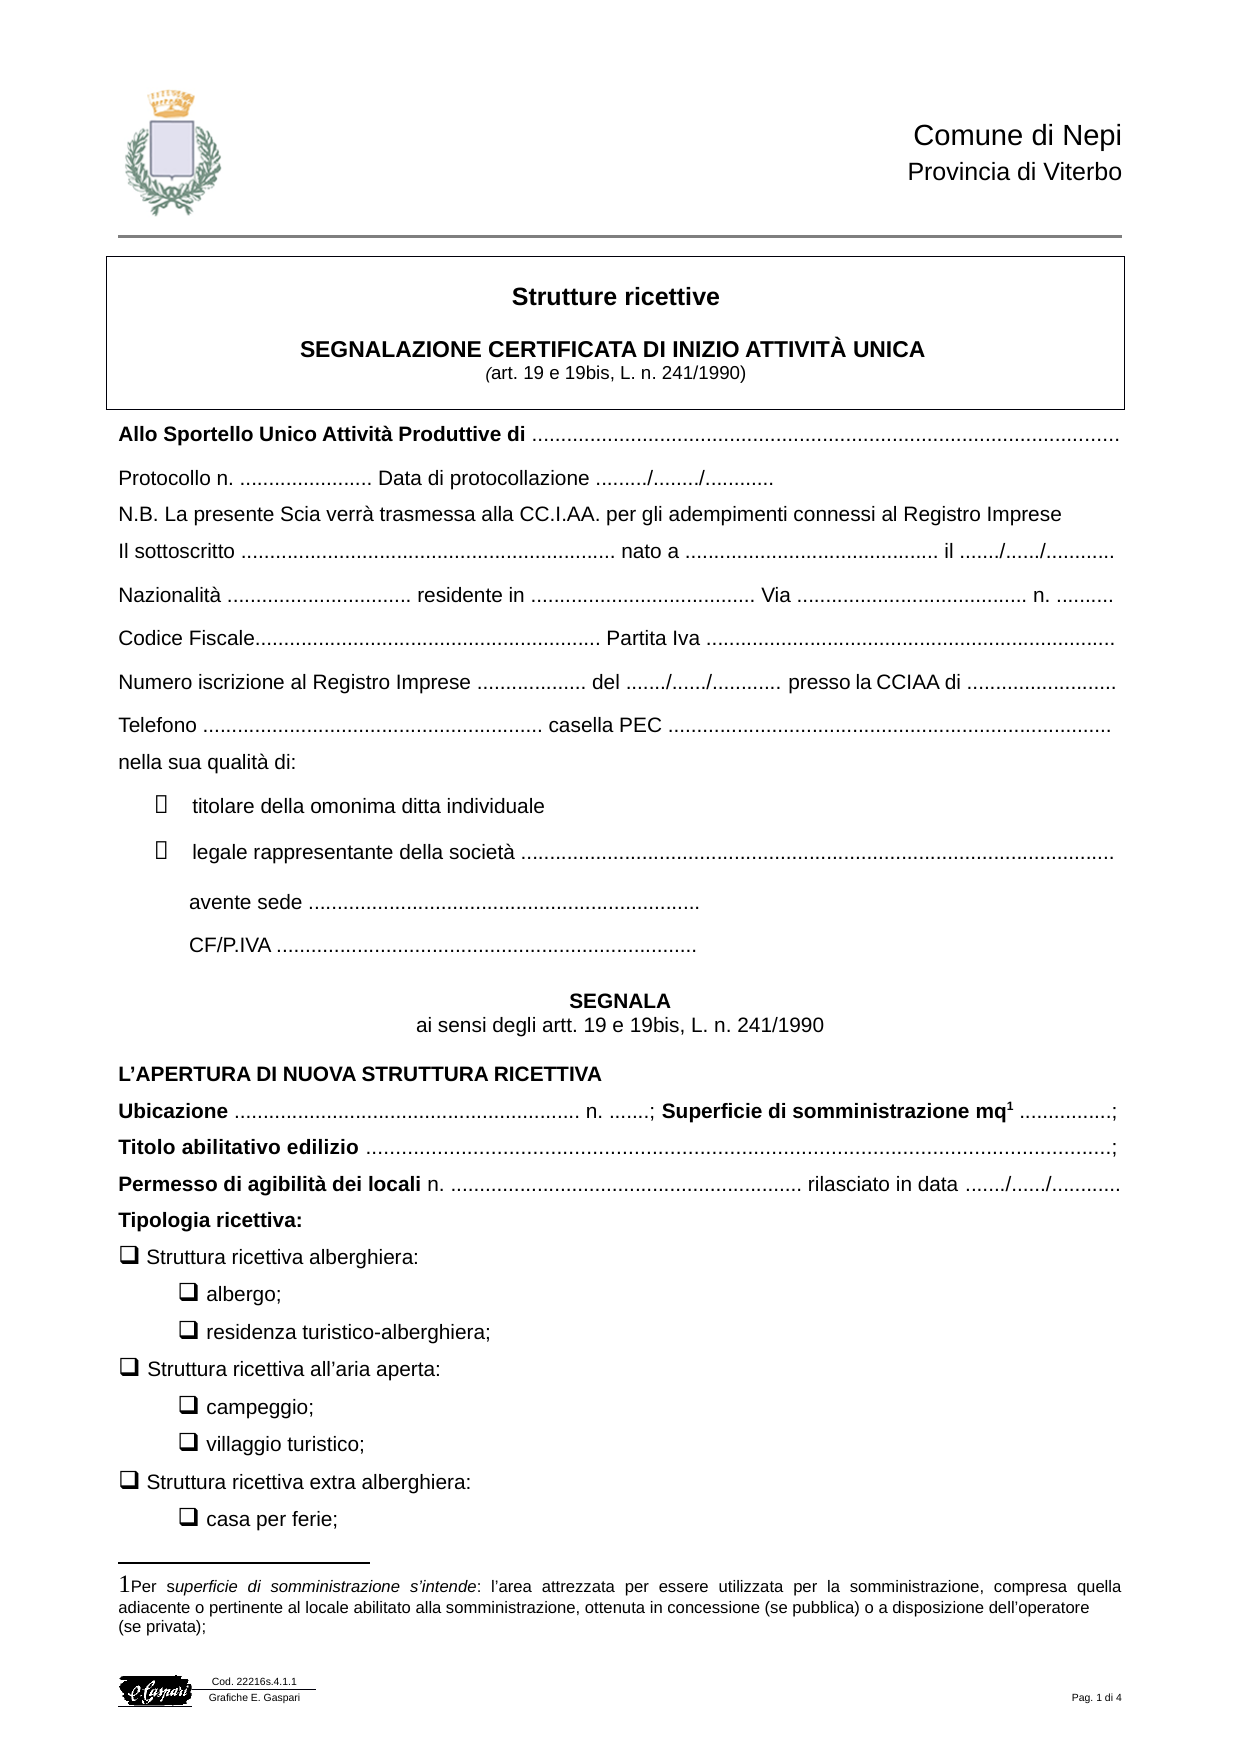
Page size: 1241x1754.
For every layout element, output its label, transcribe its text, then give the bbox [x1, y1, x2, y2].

text  Struttura ricettiva all’aria aperta: [118, 1357, 1122, 1382]
text Protocollo n. ....................... Data di protocollazione ........./......../............ [118, 466, 1122, 490]
text Provincia di Viterbo [118, 157, 1122, 185]
text  titolare della omonima ditta individuale [153, 786, 1122, 820]
text L’APERTURA DI NUOVA STRUTTURA RICETTIVA [118, 1062, 1122, 1086]
text Il sottoscritto ................................................................. nato a ............................................ il ......./....../............ [118, 539, 1122, 563]
text nella sua qualità di: [118, 750, 1122, 774]
text Ubicazione ............................................................ n. .......; Superficie di somministrazione mq ................; [118, 1099, 1122, 1123]
text  Struttura ricettiva extra alberghiera: [118, 1469, 1122, 1494]
text  legale rappresentante della società ....................................................................................................... [153, 833, 1122, 867]
text CF/P.IVA ......................................................................... [189, 933, 1122, 957]
text Titolo abilitativo edilizio .............................................................................................................................; [118, 1135, 1122, 1159]
text ai sensi degli artt. 19 e 19bis, L. n. 241/1990 [118, 1013, 1122, 1037]
text (se privata); [118, 1617, 1122, 1636]
text Nazionalità ................................ residente in ....................................... Via ........................................ n. .......... [118, 582, 1122, 606]
picture [122, 185, 224, 219]
text N.B. La presente Scia verrà trasmessa alla CC.I.AA. per gli adempimenti connessi al Registro Imprese [118, 502, 1122, 526]
text Numero iscrizione al Registro Imprese ................... del ......./....../............ presso la CCIAA di .......................... [118, 670, 1122, 694]
text  residenza turistico-alberghiera; [177, 1319, 1122, 1344]
text  villaggio turistico; [177, 1432, 1122, 1457]
text  albergo; [177, 1282, 1122, 1307]
text Codice Fiscale............................................................ Partita Iva ....................................................................... [118, 626, 1122, 650]
text avente sede .................................................................... [189, 889, 1122, 913]
text Per superficie di somministrazione s’intende: l’area attrezzata per essere utilizzata per la somministrazione, compresa quella adiacente o pertinente al locale abilitato alla somministrazione, ottenuta in concessione (se pubblica) o a disposizione dell’operatore [118, 1569, 1122, 1617]
text Permesso di agibilità dei locali n. ............................................................. rilasciato in data ......./....../............ [118, 1172, 1122, 1196]
picture [122, 152, 224, 157]
text Allo Sportello Unico Attività Produttive di [118, 422, 1122, 446]
picture [118, 1674, 192, 1706]
text Telefono ........................................................... casella PEC ............................................................................. [118, 713, 1122, 737]
text Comune di Nepi [118, 118, 1122, 152]
text  campeggio; [177, 1394, 1122, 1419]
text SEGNALA [118, 989, 1122, 1013]
picture [122, 87, 224, 118]
text  casa per ferie; [177, 1507, 1122, 1532]
text Tipologia ricettiva: [118, 1208, 1122, 1232]
table_header Strutture ricettive SEGNALAZIONE CERTIFICATA DI INIZIO ATTIVITÀ UNICA (art. 19 e 19bis, L. n. 241/1990) [107, 257, 1124, 409]
text  Struttura ricettiva alberghiera: [118, 1244, 1122, 1269]
